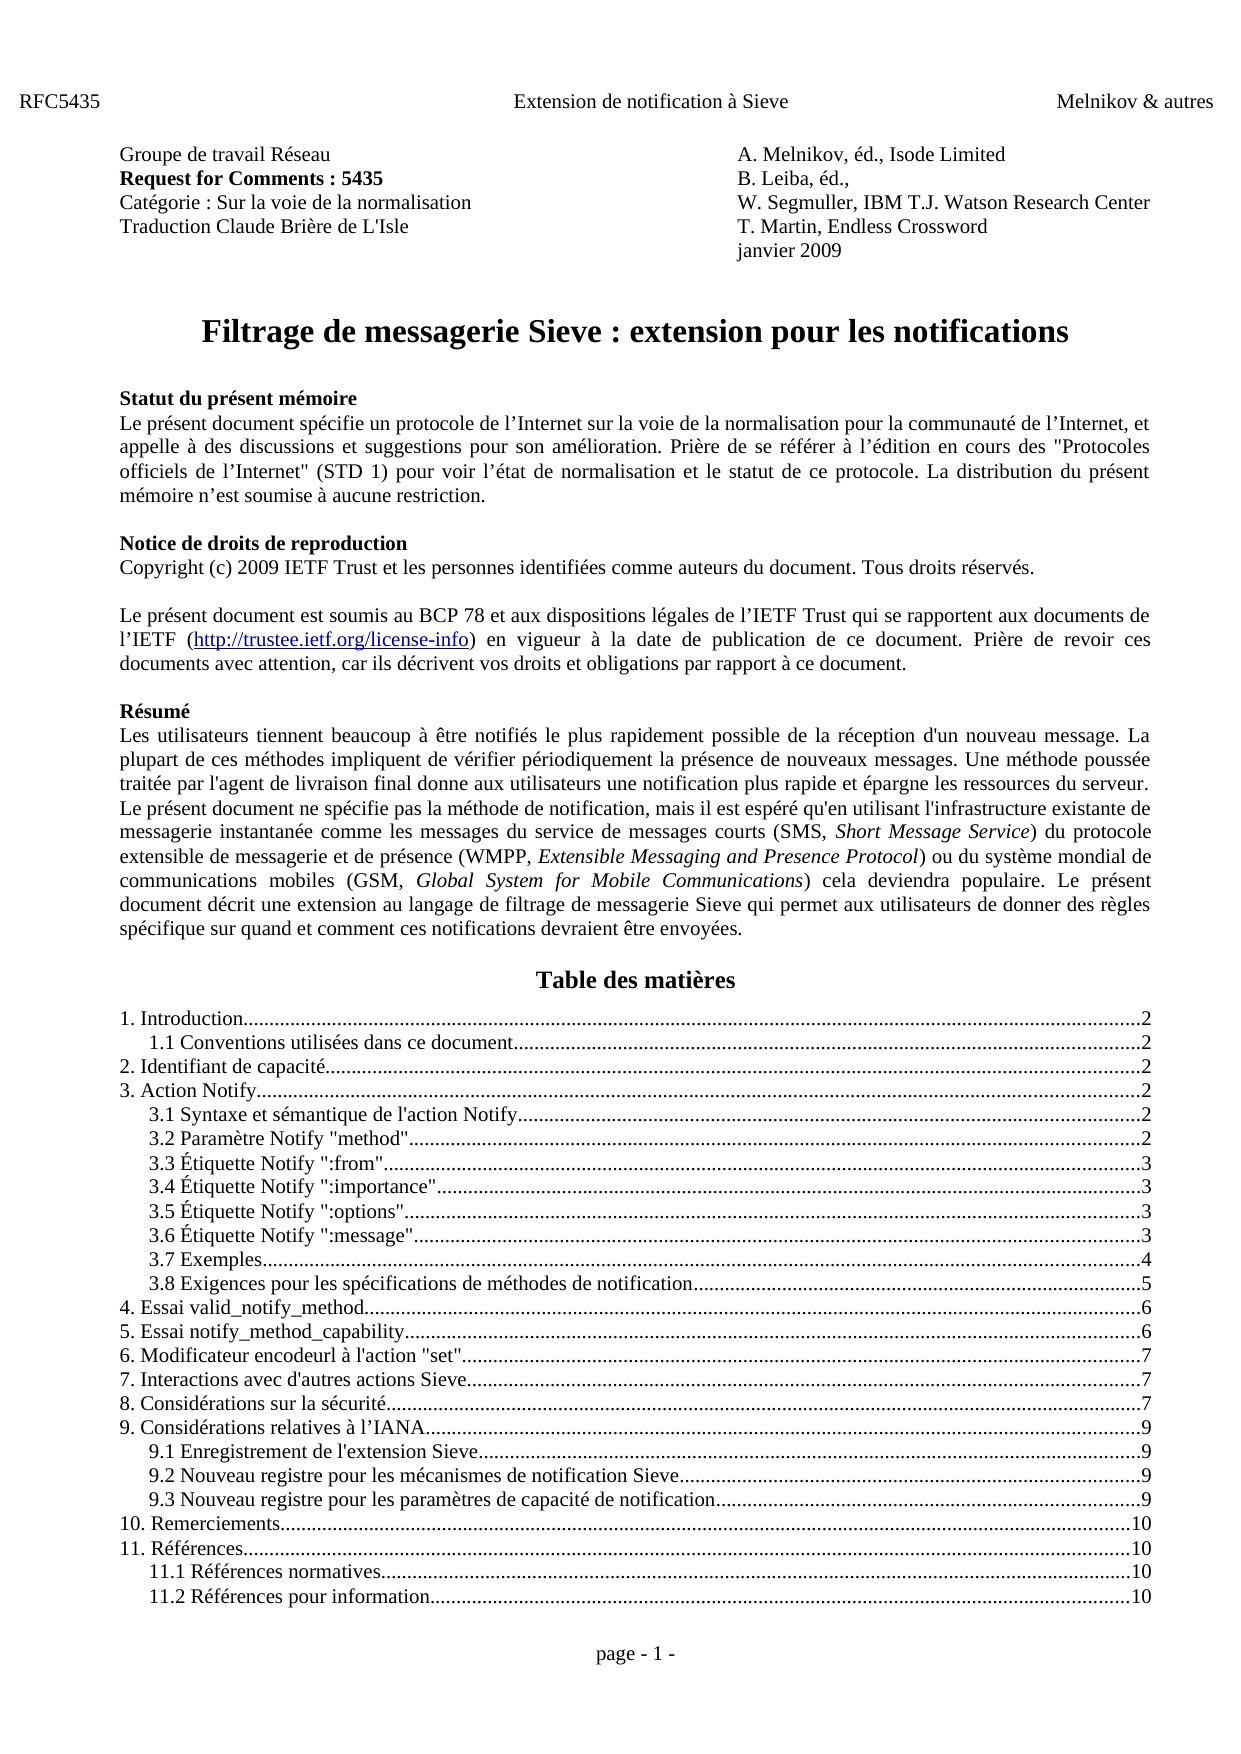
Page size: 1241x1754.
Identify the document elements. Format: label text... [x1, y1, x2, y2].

text 6. Modificateur encodeurl à l'action "set" 7 [119, 1343, 1152, 1367]
text 3.8 Exigences pour les spécifications de méthodes de notification 5 [149, 1271, 1152, 1295]
text Notice de droits de reproduction [119, 531, 1152, 555]
text 3.6 Étiquette Notify ":message" 3 [149, 1223, 1152, 1247]
text 9.2 Nouveau registre pour les mécanismes de notification Sieve 9 [149, 1463, 1152, 1487]
text Le présent document spécifie un protocole de l’Internet sur la voie de la normalisation pour la communauté de l’Internet, et appelle à des discussions et suggestions pour son amélioration. Prière de se référer à l’édition en cours des "Protocoles officiels de l’Internet" (STD 1) pour voir l’état de normalisation et le statut de ce protocole. La distribution du présent mémoire n’est soumise à aucune restriction. [119, 410, 1152, 507]
text 3.3 Étiquette Notify ":from" 3 [149, 1150, 1152, 1174]
text janvier 2009 [119, 238, 1152, 262]
text 11.2 Références pour information 10 [149, 1583, 1152, 1608]
text 3. Action Notify 2 [119, 1078, 1152, 1102]
text Catégorie : Sur la voie de la normalisation W. Segmuller, IBM T.J. Watson Research Center [119, 190, 1152, 214]
text Résumé [119, 699, 1152, 723]
text 8. Considérations sur la sécurité 7 [119, 1391, 1152, 1415]
text Copyright (c) 2009 IETF Trust et les personnes identifiées comme auteurs du document. Tous droits réservés. [119, 555, 1152, 579]
text 3.7 Exemples 4 [149, 1247, 1152, 1271]
text 5. Essai notify_method_capability 6 [119, 1319, 1152, 1343]
text 9.1 Enregistrement de l'extension Sieve 9 [149, 1439, 1152, 1463]
text 11. Références 10 [119, 1535, 1152, 1559]
text 3.5 Étiquette Notify ":options" 3 [149, 1198, 1152, 1223]
subtitle Table des matières [119, 965, 1152, 993]
text 9. Considérations relatives à l’IANA 9 [119, 1415, 1152, 1439]
text Le présent document est soumis au BCP 78 et aux dispositions légales de l’IETF Trust qui se rapportent aux documents de l’IETF (http://trustee.ietf.org/license-info) en vigueur à la date de publication de ce document. Prière de revoir ces documents avec attention, car ils décrivent vos droits et obligations par rapport à ce document. [119, 603, 1152, 675]
text Les utilisateurs tiennent beaucoup à être notifiés le plus rapidement possible de la réception d'un nouveau message. La plupart de ces méthodes impliquent de vérifier périodiquement la présence de nouveaux messages. Une méthode poussée traitée par l'agent de livraison final donne aux utilisateurs une notification plus rapide et épargne les ressources du serveur. Le présent document ne spécifie pas la méthode de notification, mais il est espéré qu'en utilisant l'infrastructure existante de messagerie instantanée comme les messages du service de messages courts (SMS, Short Message Service) du protocole extensible de messagerie et de présence (WMPP, Extensible Messaging and Presence Protocol) ou du système mondial de communications mobiles (GSM, Global System for Mobile Communications) cela deviendra populaire. Le présent document décrit une extension au langage de filtrage de messagerie Sieve qui permet aux utilisateurs de donner des règles spécifique sur quand et comment ces notifications devraient être envoyées. [119, 723, 1152, 940]
text 1. Introduction 2 [119, 1006, 1152, 1030]
text Request for Comments : 5435 B. Leiba, éd., [119, 166, 1152, 190]
text Traduction Claude Brière de L'Isle T. Martin, Endless Crossword [119, 214, 1152, 238]
subtitle Filtrage de messagerie Sieve : extension pour les notifications [119, 311, 1152, 350]
text 2. Identifiant de capacité 2 [119, 1054, 1152, 1078]
text 3.1 Syntaxe et sémantique de l'action Notify 2 [149, 1102, 1152, 1126]
text 9.3 Nouveau registre pour les paramètres de capacité de notification 9 [149, 1487, 1152, 1511]
text 3.4 Étiquette Notify ":importance" 3 [149, 1174, 1152, 1198]
text Statut du présent mémoire [119, 386, 1152, 410]
text 1.1 Conventions utilisées dans ce document 2 [149, 1030, 1152, 1054]
text 3.2 Paramètre Notify "method" 2 [149, 1126, 1152, 1150]
text 7. Interactions avec d'autres actions Sieve 7 [119, 1367, 1152, 1391]
text Groupe de travail Réseau A. Melnikov, éd., Isode Limited [119, 142, 1152, 166]
text 4. Essai valid_notify_method 6 [119, 1295, 1152, 1319]
text 10. Remerciements 10 [119, 1511, 1152, 1535]
text 11.1 Références normatives 10 [149, 1559, 1152, 1583]
